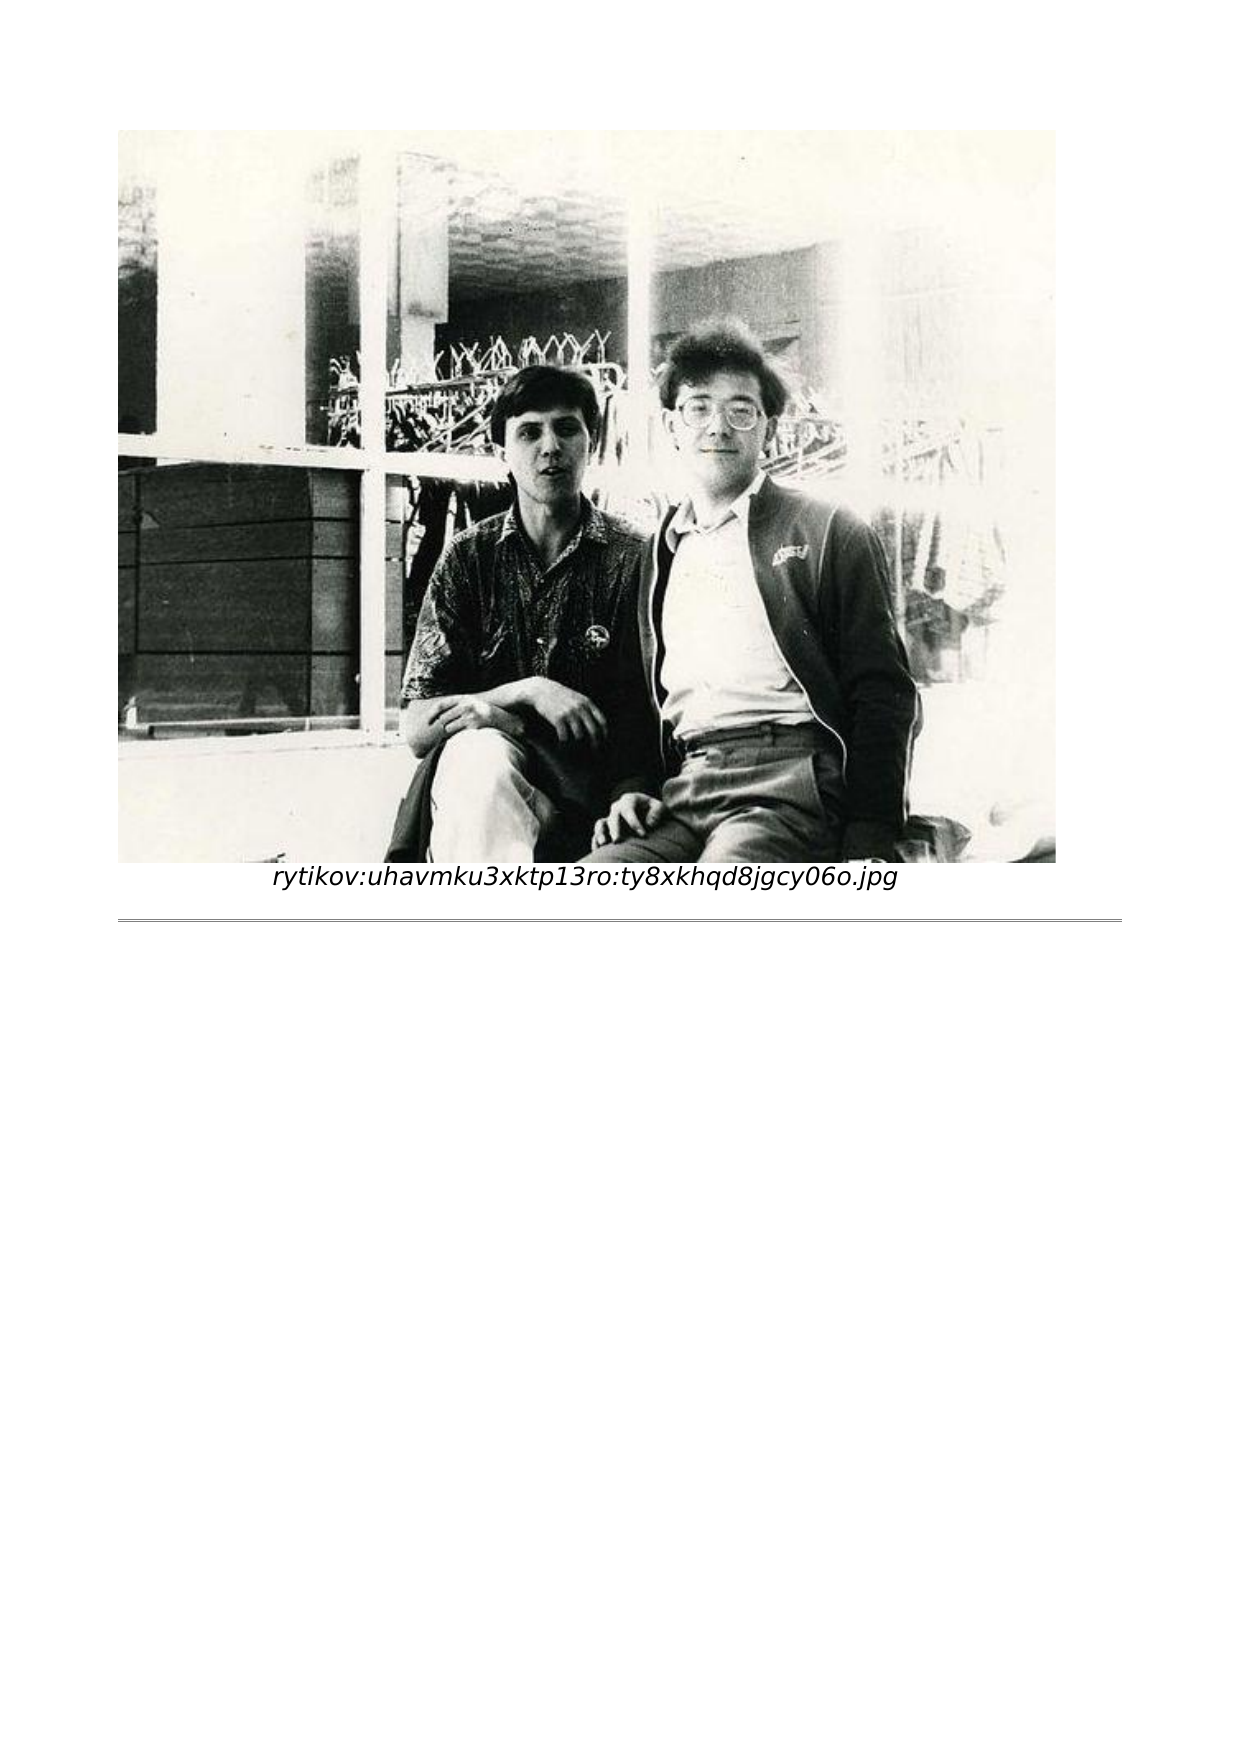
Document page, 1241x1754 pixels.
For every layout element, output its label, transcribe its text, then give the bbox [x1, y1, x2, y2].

text rytikov:uhavmku3xktp13ro:ty8xkhqd8jgcy06o.jpg [118, 863, 1056, 892]
picture [118, 130, 1056, 863]
